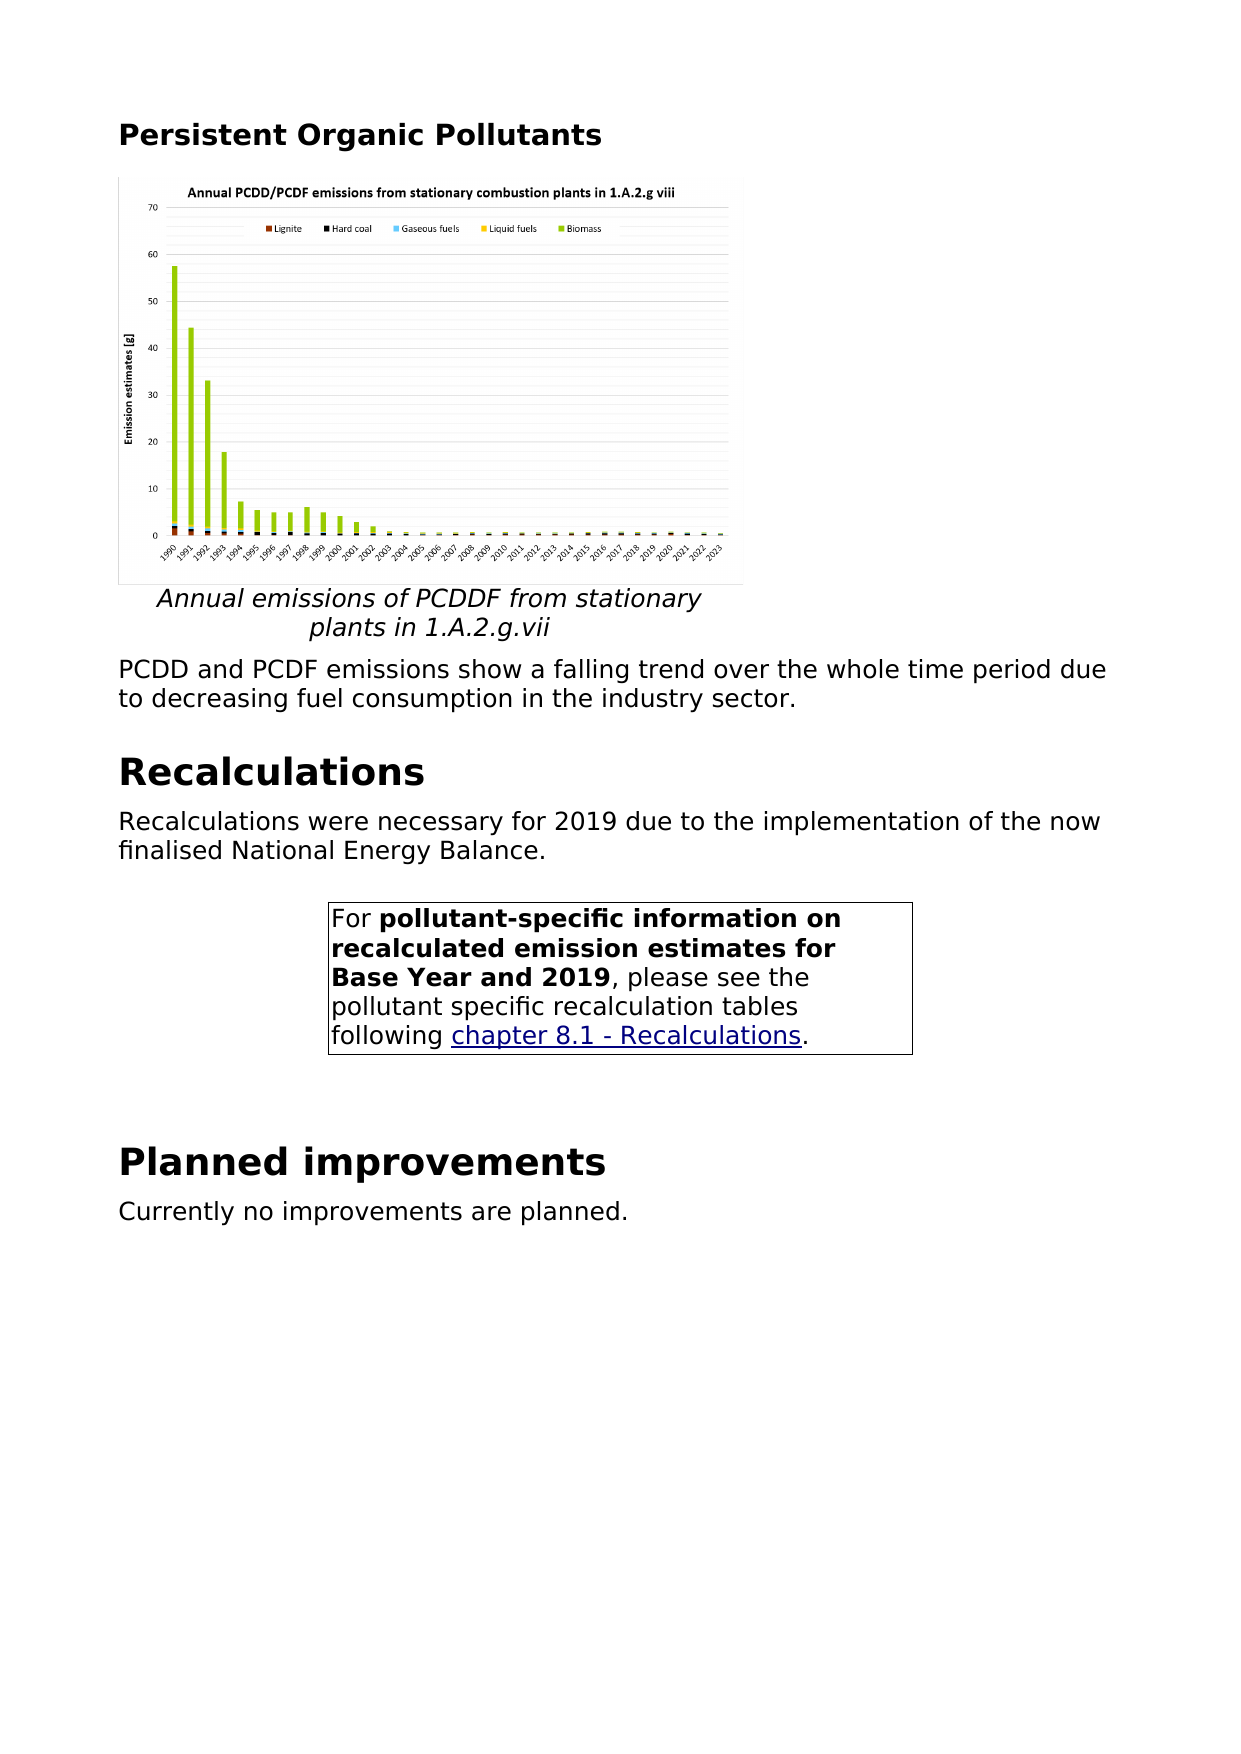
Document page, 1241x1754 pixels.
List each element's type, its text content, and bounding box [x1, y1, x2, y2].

subtitle Persistent Organic Pollutants [118, 118, 1122, 152]
text PCDD and PCDF emissions show a falling trend over the whole time period due to decreasing fuel consumption in the industry sector. [118, 655, 1122, 713]
text Currently no improvements are planned. [118, 1197, 1122, 1226]
picture [118, 177, 744, 585]
subtitle Recalculations [118, 751, 1122, 795]
table_header For pollutant-specific information on recalculated emission estimates for Base Year and 2019, please see the pollutant specific recalculation tables following chapter 8.1 - Recalculations. [329, 903, 912, 1053]
subtitle Planned improvements [118, 1141, 1122, 1184]
text Recalculations were necessary for 2019 due to the implementation of the now finalised National Energy Balance. [118, 807, 1122, 866]
text Annual emissions of PCDDF from stationary plants in 1.A.2.g.vii [118, 585, 743, 643]
